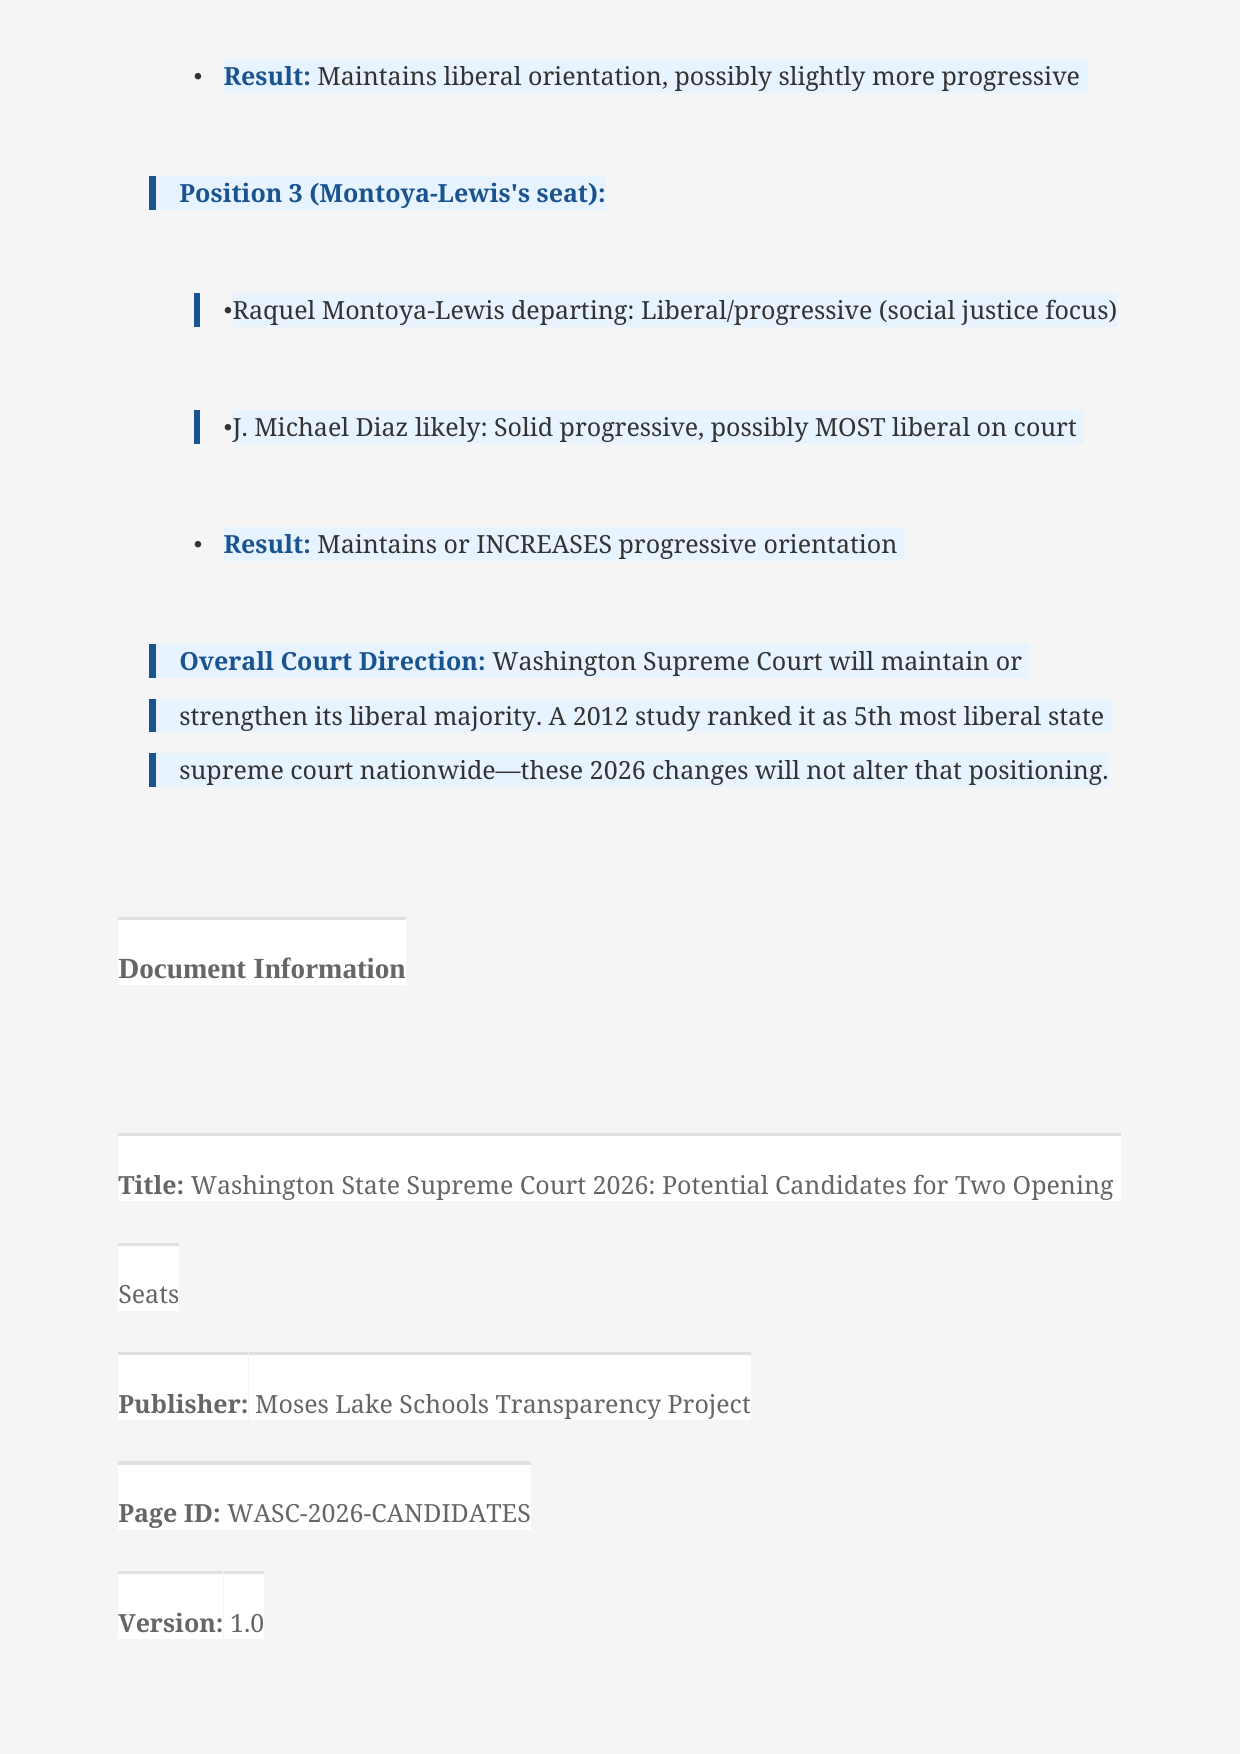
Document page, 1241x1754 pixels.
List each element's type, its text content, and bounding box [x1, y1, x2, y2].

text Overall Court Direction: Washington Supreme Court will maintain or strengthen its liberal majority. A 2012 study ranked it as 5th most liberal state supreme court nationwide—these 2026 changes will not alter that positioning. [149, 644, 1150, 787]
list J. Michael Diaz likely: Solid progressive, possibly MOST liberal on court [200, 410, 1150, 444]
text Position 3 (Montoya-Lewis's seat): [156, 176, 1150, 210]
list Result: Maintains or INCREASES progressive orientation [194, 527, 1150, 561]
text Title: Washington State Supreme Court 2026: Potential Candidates for Two Opening Seats Publisher: Moses Lake Schools Transparency Project Page ID: WASC-2026-CANDIDATES Version: 1.0 [118, 1133, 1181, 1639]
list Result: Maintains liberal orientation, possibly slightly more progressive [194, 59, 1150, 93]
subtitle Document Information [118, 917, 1181, 985]
list Raquel Montoya-Lewis departing: Liberal/progressive (social justice focus) [200, 293, 1150, 327]
